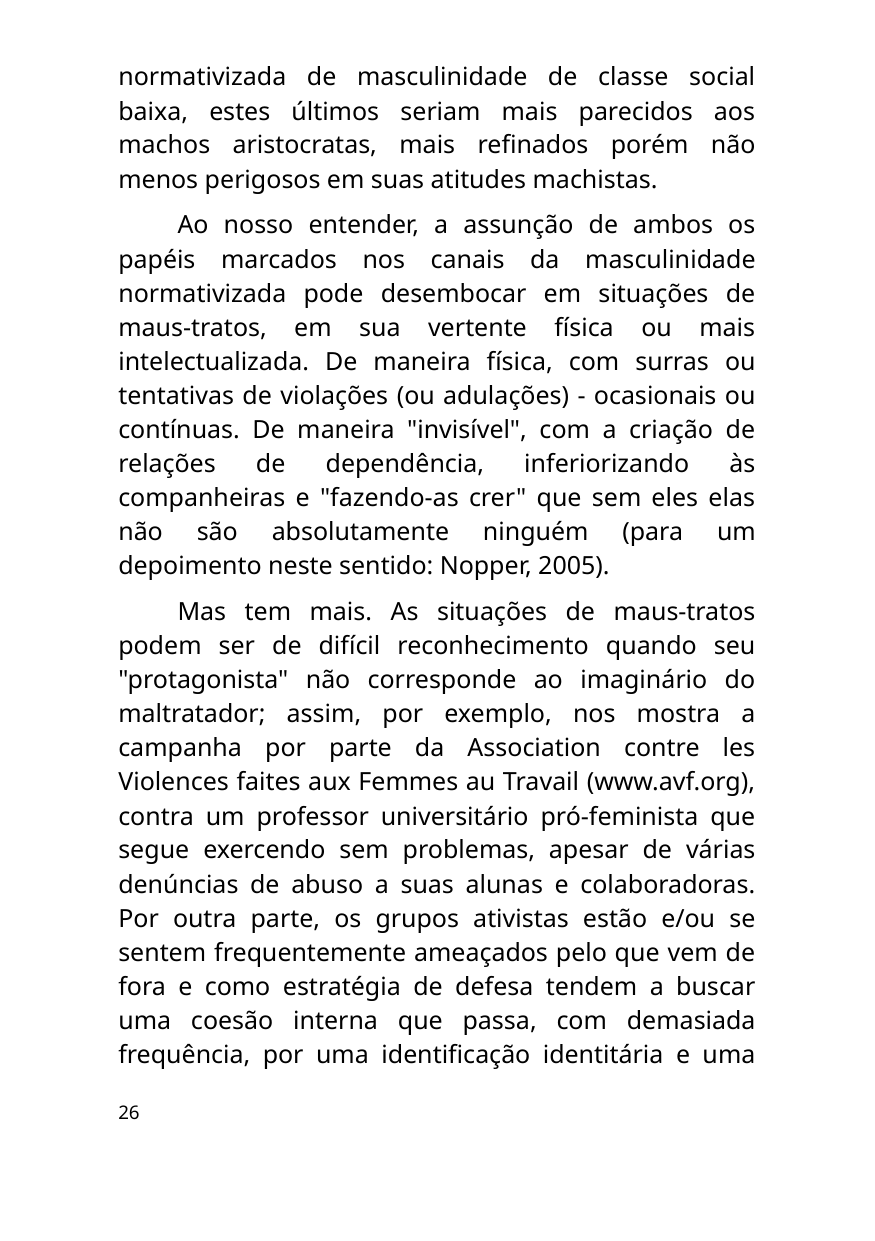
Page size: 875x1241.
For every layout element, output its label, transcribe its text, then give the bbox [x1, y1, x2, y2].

text Mas tem mais. As situações de maus-tratos podem ser de difícil reconhecimento quando seu "protagonista" não corresponde ao imaginário do maltratador; assim, por exemplo, nos mostra a campanha por parte da Association contre les Violences faites aux Femmes au Travail (www.avf.org), contra um professor universitário pró-feminista que segue exercendo sem problemas, apesar de várias denúncias de abuso a suas alunas e colaboradoras. Por outra parte, os grupos ativistas estão e/ou se sentem frequentemente ameaçados pelo que vem de fora e como estratégia de defesa tendem a buscar uma coesão interna que passa, com demasiada frequência, por uma identificação identitária e uma [118, 594, 756, 1071]
text normativizada de masculinidade de classe social baixa, estes últimos seriam mais parecidos aos machos aristocratas, mais refinados porém não menos perigosos em suas atitudes machistas. [118, 59, 756, 195]
text Ao nosso entender, a assunção de ambos os papéis marcados nos canais da masculinidade normativizada pode desembocar em situações de maus-tratos, em sua vertente física ou mais intelectualizada. De maneira física, com surras ou tentativas de violações (ou adulações) - ocasionais ou contínuas. De maneira "invisível", com a criação de relações de dependência, inferiorizando às companheiras e "fazendo-as crer" que sem eles elas não são absolutamente ninguém (para um depoimento neste sentido: Nopper, 2005). [118, 207, 756, 582]
